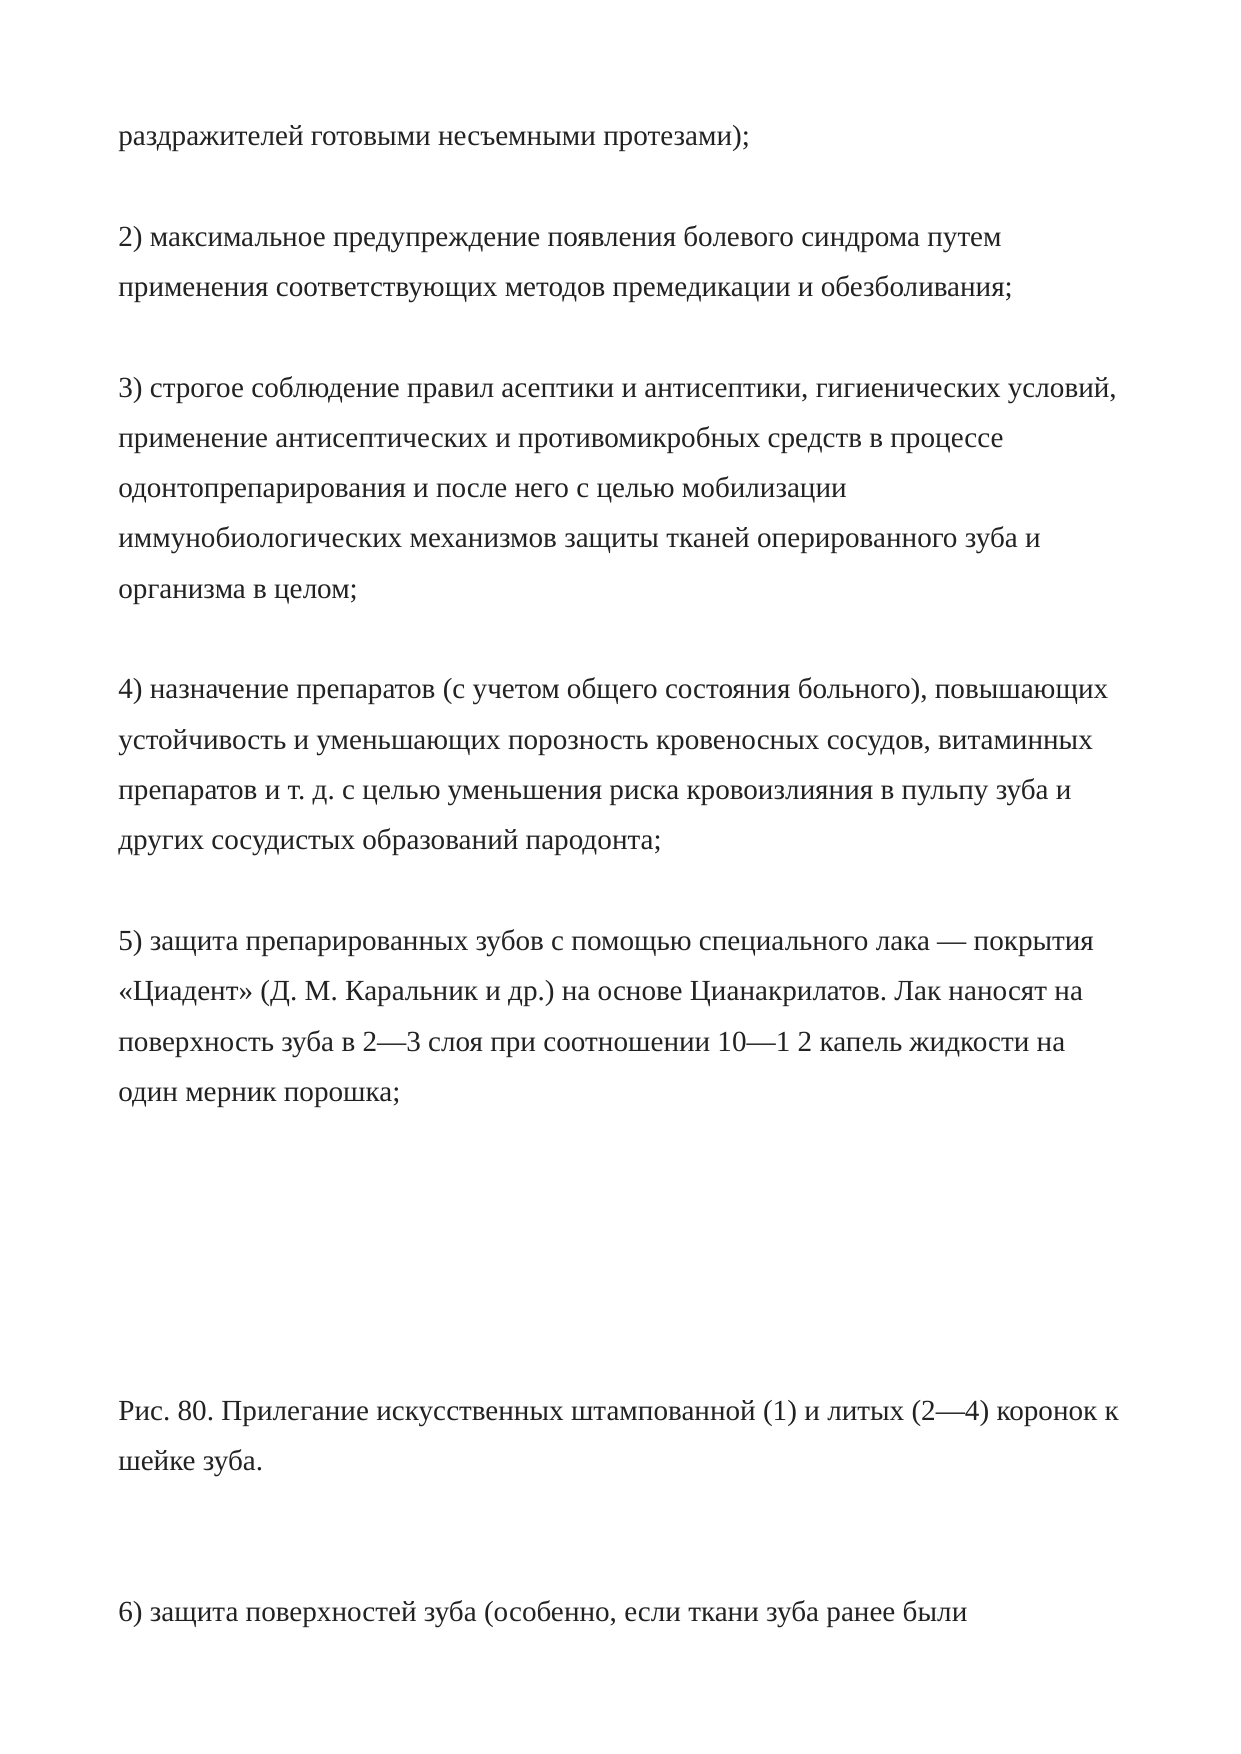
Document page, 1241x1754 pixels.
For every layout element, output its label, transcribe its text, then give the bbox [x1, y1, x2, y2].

text раздражителей готовыми несъемными протезами); 2) максимальное предупреждение появления болевого синдрома путем применения соответствующих методов премедикации и обезболивания; 3) строгое соблюдение правил асептики и антисептики, гигиенических условий, применение антисептических и противомикробных средств в процессе одонтопрепарирования и после него с целью мобилизации иммунобиологических механизмов защиты тканей оперированного зуба и организма в целом; 4) назначение препаратов (с учетом общего состояния больного), повышающих устойчивость и уменьшающих порозность кровеносных сосудов, витаминных препаратов и т. д. с целью уменьшения риска кровоизлияния в пульпу зуба и других сосудистых образований пародонта; 5) защита препарированных зубов с помощью специального лака — покрытия «Циадент» (Д. М. Каральник и др.) на основе Цианакрилатов. Лак наносят на поверхность зуба в 2—3 слоя при соотношении 10—1 2 капель жидкости на один мерник порошка; Рис. 80. Прилегание искусственных штампованной (1) и литых (2—4) коронок к шейке зуба. 6) защита поверхностей зуба (особенно, если ткани зуба ранее были [118, 118, 1122, 1628]
